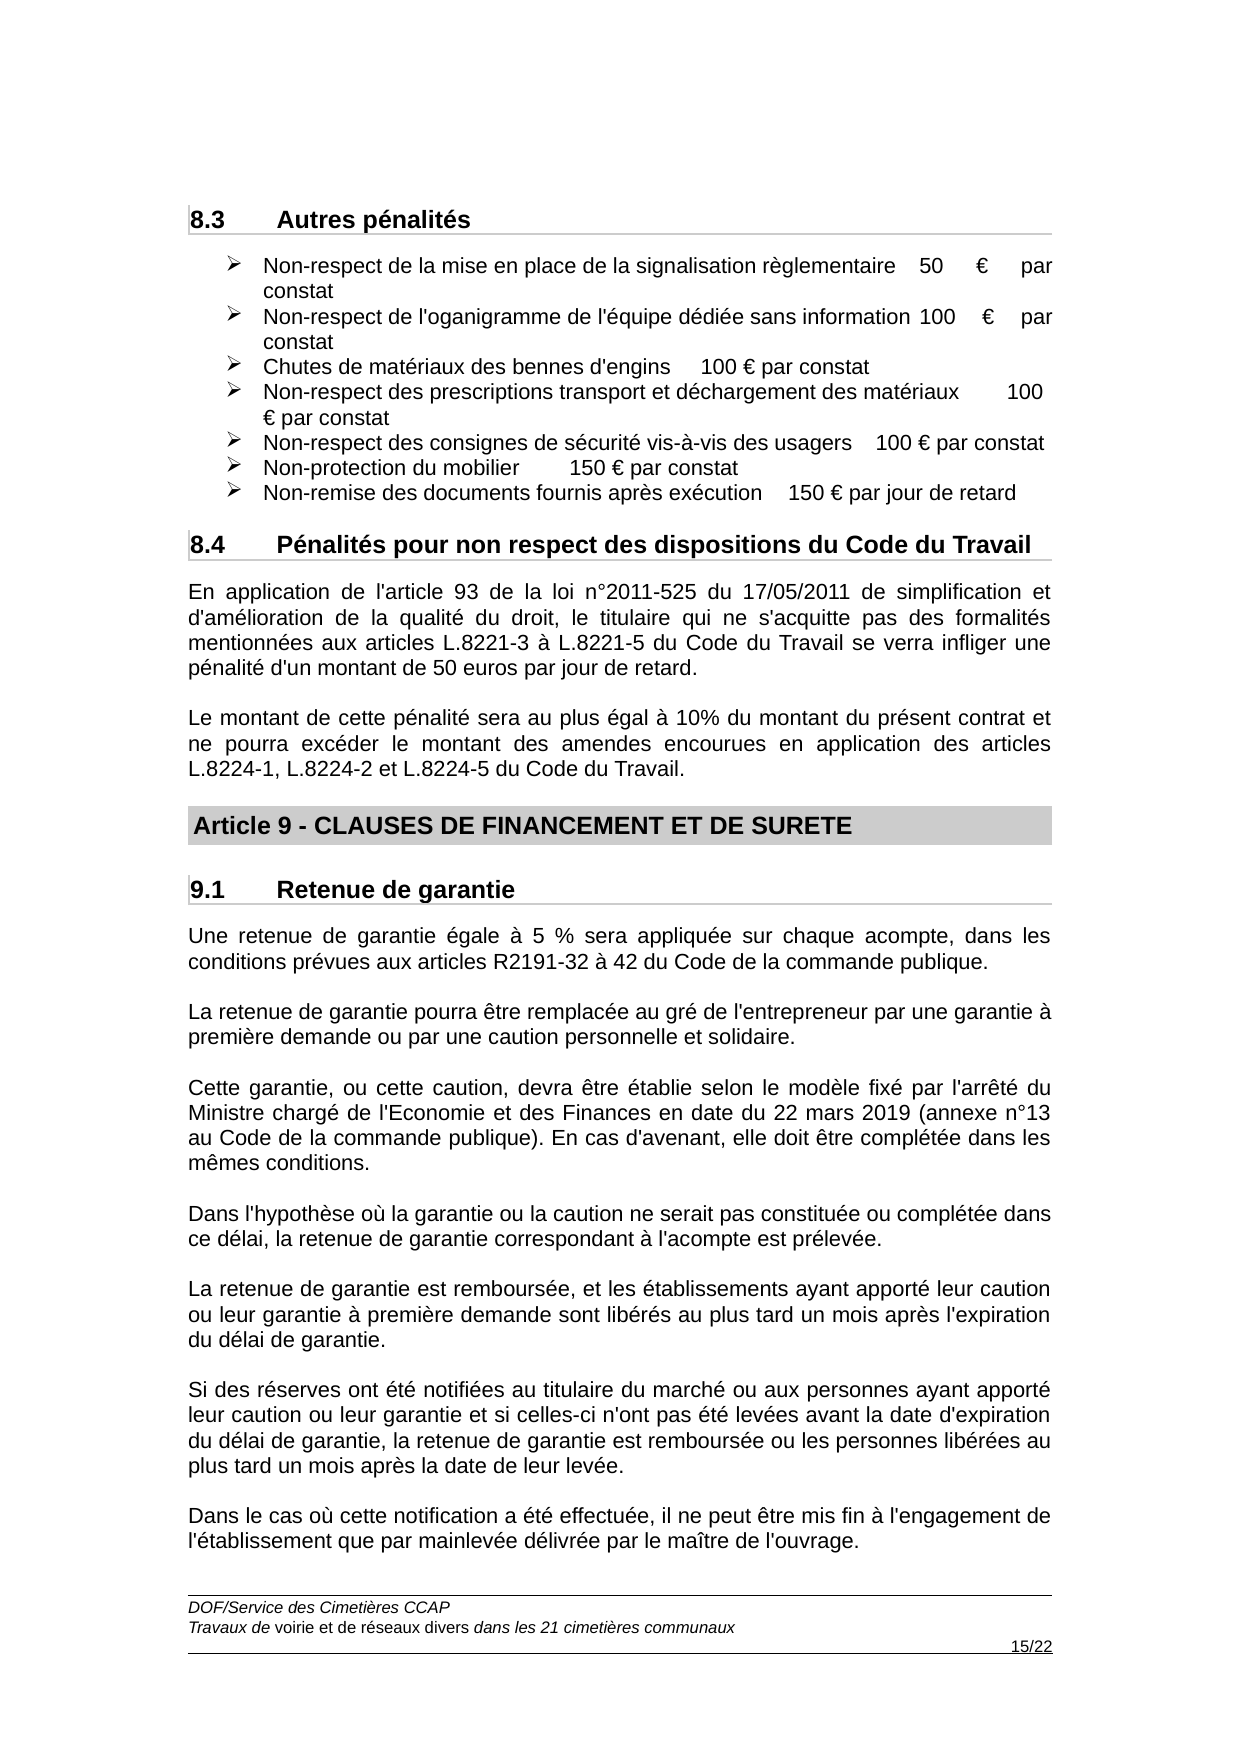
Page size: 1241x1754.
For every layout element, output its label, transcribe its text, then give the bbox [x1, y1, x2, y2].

list Non-respect de la mise en place de la signalisation règlementaire 50 € par constat [225, 253, 1052, 303]
list Non-respect des prescriptions transport et déchargement des matériaux 100 € par constat [225, 379, 1052, 429]
text Dans le cas où cette notification a été effectuée, il ne peut être mis fin à l'engagement de l'établissement que par mainlevée délivrée par le maître de l'ouvrage. [188, 1503, 1052, 1553]
subtitle Retenue de garantie [188, 874, 1052, 903]
text Dans l'hypothèse où la garantie ou la caution ne serait pas constituée ou complétée dans ce délai, la retenue de garantie correspondant à l'acompte est prélevée. [188, 1201, 1052, 1251]
text La retenue de garantie est remboursée, et les établissements ayant apporté leur caution ou leur garantie à première demande sont libérés au plus tard un mois après l'expiration du délai de garantie. [188, 1276, 1052, 1352]
subtitle Autres pénalités [188, 204, 1052, 233]
list Non-protection du mobilier 150 € par constat [225, 455, 1052, 480]
text Cette garantie, ou cette caution, devra être établie selon le modèle fixé par l'arrêté du Ministre chargé de l'Economie et des Finances en date du 22 mars 2019 (annexe n°13 au Code de la commande publique). En cas d'avenant, elle doit être complétée dans les mêmes conditions. [188, 1074, 1052, 1175]
list Non-respect de l'oganigramme de l'équipe dédiée sans information 100 € par constat [225, 303, 1052, 354]
list Non-remise des documents fournis après exécution 150 € par jour de retard [225, 480, 1052, 505]
text Le montant de cette pénalité sera au plus égal à 10% du montant du présent contrat et ne pourra excéder le montant des amendes encourues en application des articles L.8224-1, L.8224-2 et L.8224-5 du Code du Travail. [188, 705, 1052, 781]
subtitle CLAUSES DE FINANCEMENT ET DE SURETE [190, 808, 1050, 843]
text Si des réserves ont été notifiées au titulaire du marché ou aux personnes ayant apporté leur caution ou leur garantie et si celles-ci n'ont pas été levées avant la date d'expiration du délai de garantie, la retenue de garantie est remboursée ou les personnes libérées au plus tard un mois après la date de leur levée. [188, 1377, 1052, 1478]
text Une retenue de garantie égale à 5 % sera appliquée sur chaque acompte, dans les conditions prévues aux articles R2191-32 à 42 du Code de la commande publique. [188, 923, 1052, 974]
text La retenue de garantie pourra être remplacée au gré de l'entrepreneur par une garantie à première demande ou par une caution personnelle et solidaire. [188, 999, 1052, 1049]
text En application de l'article 93 de la loi n°2011-525 du 17/05/2011 de simplification et d'amélioration de la qualité du droit, le titulaire qui ne s'acquitte pas des formalités mentionnées aux articles L.8221-3 à L.8221-5 du Code du Travail se verra infliger une pénalité d'un montant de 50 euros par jour de retard. [188, 579, 1052, 680]
list Non-respect des consignes de sécurité vis-à-vis des usagers 100 € par constat [225, 429, 1052, 455]
subtitle Pénalités pour non respect des dispositions du Code du Travail [190, 530, 1052, 559]
list Chutes de matériaux des bennes d'engins 100 € par constat [225, 354, 1052, 379]
